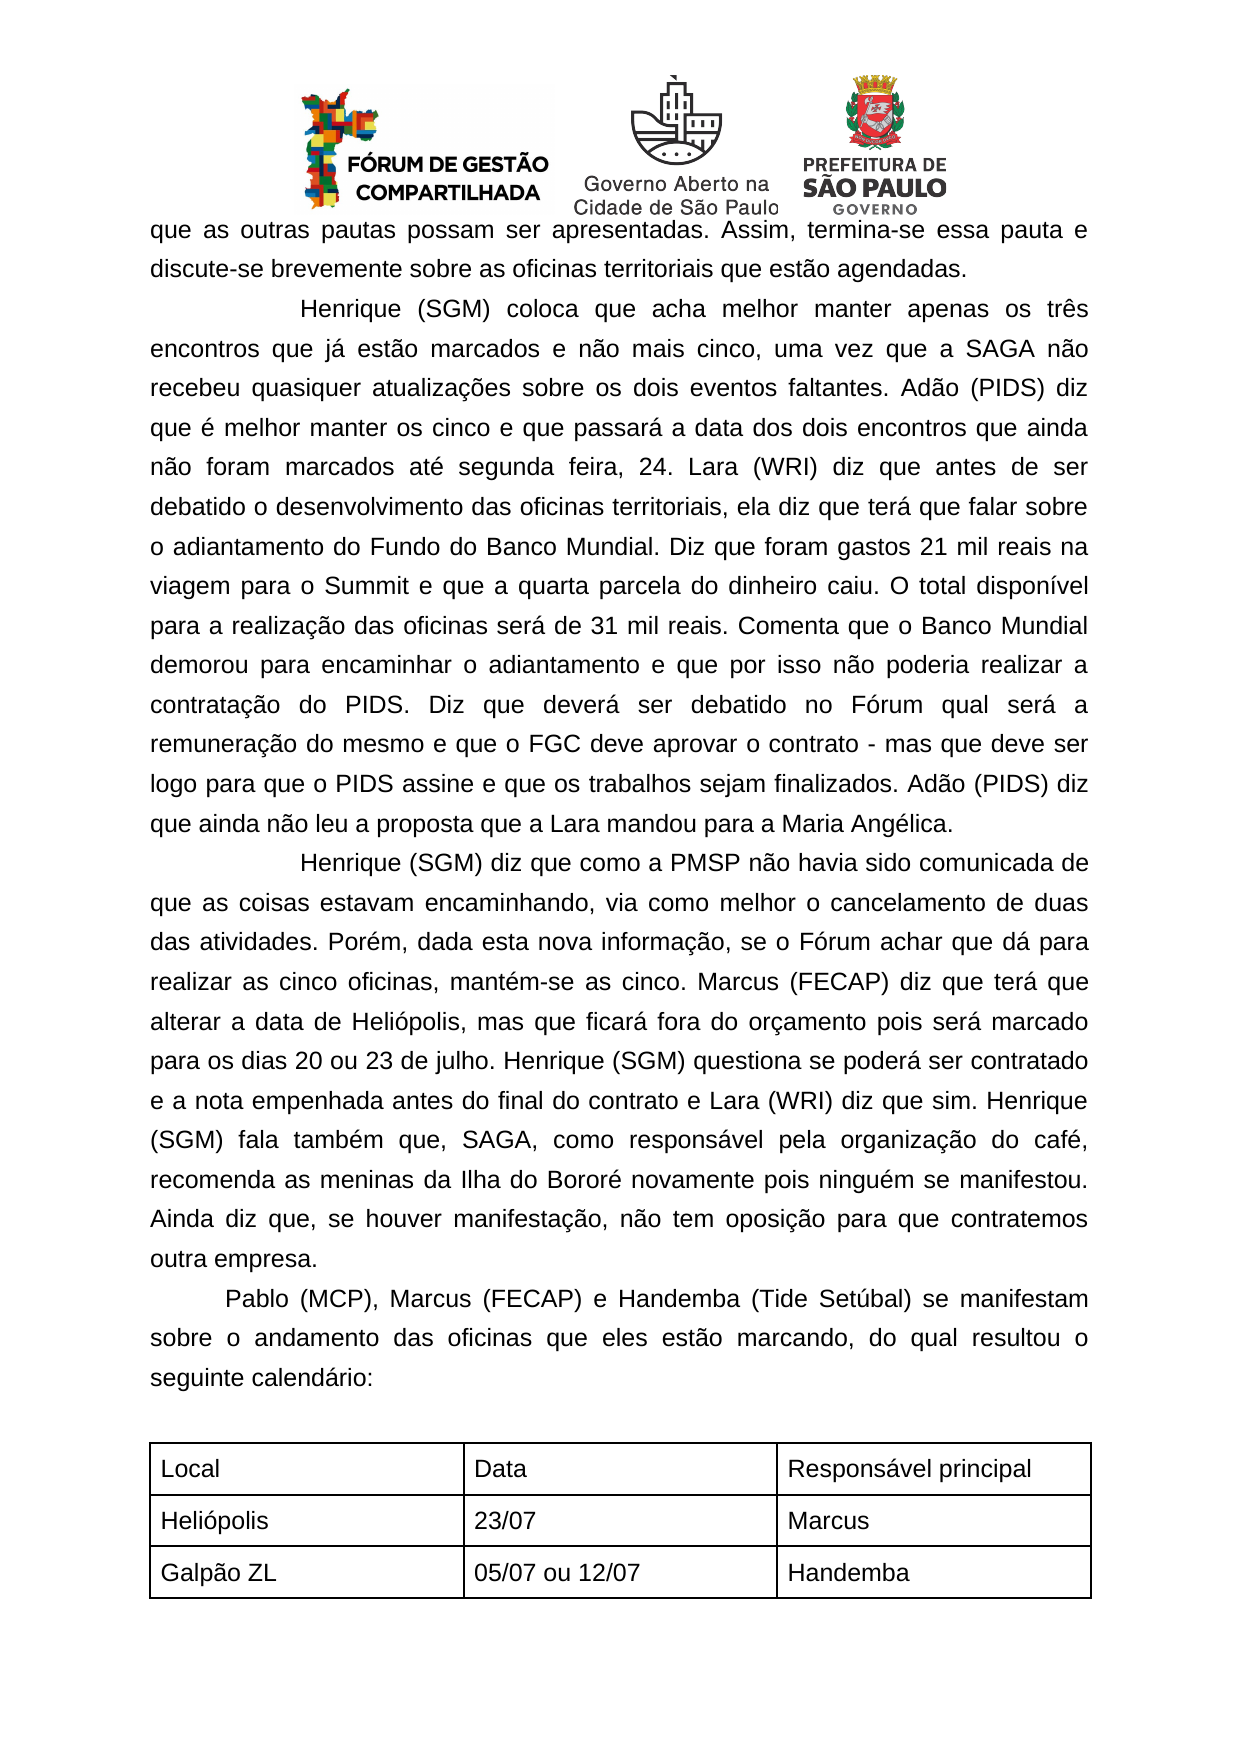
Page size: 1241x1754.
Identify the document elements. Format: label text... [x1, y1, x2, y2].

table_cell Galpão ZL [151, 1547, 463, 1597]
text Henrique (SGM) diz que como a PMSP não havia sido comunicada de que as coisas estavam encaminhando, via como melhor o cancelamento de duas das atividades. Porém, dada esta nova informação, se o Fórum achar que dá para realizar as cinco oficinas, mantém-se as cinco. Marcus (FECAP) diz que terá que alterar a data de Heliópolis, mas que ficará fora do orçamento pois será marcado para os dias 20 ou 23 de julho. Henrique (SGM) questiona se poderá ser contratado e a nota empenhada antes do final do contrato e Lara (WRI) diz que sim. Henrique (SGM) fala também que, SAGA, como responsável pela organização do café, recomenda as meninas da Ilha do Bororé novamente pois ninguém se manifestou. Ainda diz que, se houver manifestação, não tem oposição para que contratemos outra empresa. [150, 848, 1090, 1273]
table_header Local [151, 1444, 463, 1493]
text Pablo (MCP), Marcus (FECAP) e Handemba (Tide Setúbal) se manifestam sobre o andamento das oficinas que eles estão marcando, do qual resultou o seguinte calendário: [150, 1283, 1090, 1391]
table_cell 23/07 [465, 1496, 776, 1545]
picture [803, 75, 947, 215]
table_header Data [465, 1444, 776, 1493]
text Henrique (SGM) coloca que acha melhor manter apenas os três encontros que já estão marcados e não mais cinco, uma vez que a SAGA não recebeu quasiquer atualizações sobre os dois eventos faltantes. Adão (PIDS) diz que é melhor manter os cinco e que passará a data dos dois encontros que ainda não foram marcados até segunda feira, 24. Lara (WRI) diz que antes de ser debatido o desenvolvimento das oficinas territoriais, ela diz que terá que falar sobre o adiantamento do Fundo do Banco Mundial. Diz que foram gastos 21 mil reais na viagem para o Summit e que a quarta parcela do dinheiro caiu. O total disponível para a realização das oficinas será de 31 mil reais. Comenta que o Banco Mundial demorou para encaminhar o adiantamento e que por isso não poderia realizar a contratação do PIDS. Diz que deverá ser debatido no Fórum qual será a remuneração do mesmo e que o FGC deve aprovar o contrato - mas que deve ser logo para que o PIDS assine e que os trabalhos sejam finalizados. Adão (PIDS) diz que ainda não leu a proposta que a Lara mandou para a Maria Angélica. [150, 294, 1090, 837]
table_header Responsável principal [778, 1444, 1090, 1493]
table_cell Handemba [778, 1547, 1090, 1597]
text que as outras pautas possam ser apresentadas. Assim, termina-se essa pauta e discute-se brevemente sobre as oficinas territoriais que estão agendadas. [150, 215, 1090, 283]
table_cell 05/07 ou 12/07 [465, 1547, 776, 1597]
picture [574, 75, 778, 215]
picture [293, 84, 555, 215]
table_cell Marcus [778, 1496, 1090, 1545]
table_cell Heliópolis [151, 1496, 463, 1545]
